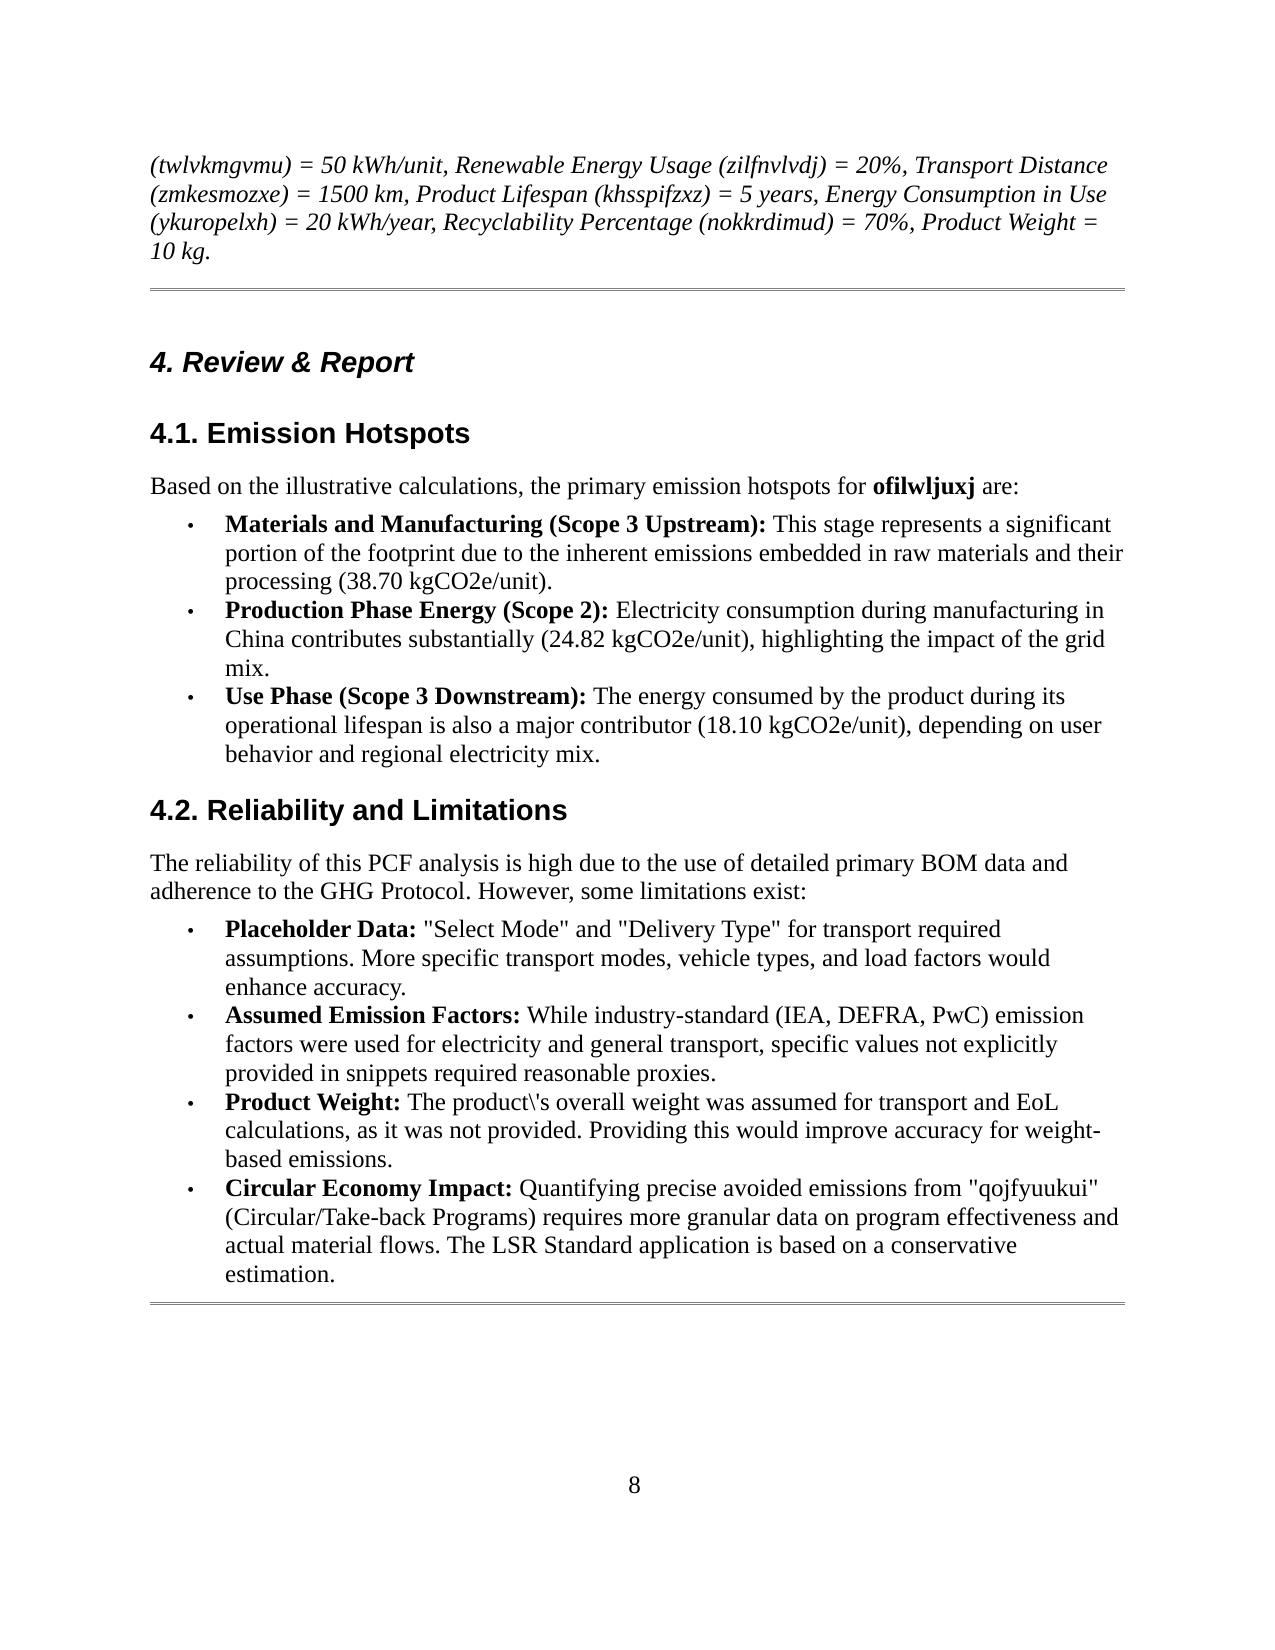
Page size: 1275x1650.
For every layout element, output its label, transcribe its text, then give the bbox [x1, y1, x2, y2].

list Product Weight: The product\'s overall weight was assumed for transport and EoL calculations, as it was not provided. Providing this would improve accuracy for weight-based emissions. [187, 1087, 1125, 1173]
text Based on the illustrative calculations, the primary emission hotspots for ofilwljuxj are: [150, 471, 1125, 500]
subtitle 4. Review & Report [150, 345, 1125, 379]
list Materials and Manufacturing (Scope 3 Upstream): This stage represents a significant portion of the footprint due to the inherent emissions embedded in raw materials and their processing (38.70 kgCO2e/unit). [187, 509, 1125, 595]
subtitle 4.2. Reliability and Limitations [150, 793, 1125, 826]
text (twlvkmgvmu) = 50 kWh/unit, Renewable Energy Usage (zilfnvlvdj) = 20%, Transport Distance (zmkesmozxe) = 1500 km, Product Lifespan (khsspifzxz) = 5 years, Energy Consumption in Use (ykuropelxh) = 20 kWh/year, Recyclability Percentage (nokkrdimud) = 70%, Product Weight = 10 kg. [150, 150, 1125, 265]
list Use Phase (Scope 3 Downstream): The energy consumed by the product during its operational lifespan is also a major contributor (18.10 kgCO2e/unit), depending on user behavior and regional electricity mix. [187, 681, 1125, 768]
list Circular Economy Impact: Quantifying precise avoided emissions from "qojfyuukui" (Circular/Take-back Programs) requires more granular data on program effectiveness and actual material flows. The LSR Standard application is based on a conservative estimation. [187, 1173, 1125, 1288]
subtitle 4.1. Emission Hotspots [150, 416, 1125, 450]
list Placeholder Data: "Select Mode" and "Delivery Type" for transport required assumptions. More specific transport modes, vehicle types, and load factors would enhance accuracy. [187, 914, 1125, 1000]
text The reliability of this PCF analysis is high due to the use of detailed primary BOM data and adherence to the GHG Protocol. However, some limitations exist: [150, 848, 1125, 905]
list Production Phase Energy (Scope 2): Electricity consumption during manufacturing in China contributes substantially (24.82 kgCO2e/unit), highlighting the impact of the grid mix. [187, 595, 1125, 681]
list Assumed Emission Factors: While industry-standard (IEA, DEFRA, PwC) emission factors were used for electricity and general transport, specific values not explicitly provided in snippets required reasonable proxies. [187, 1000, 1125, 1087]
